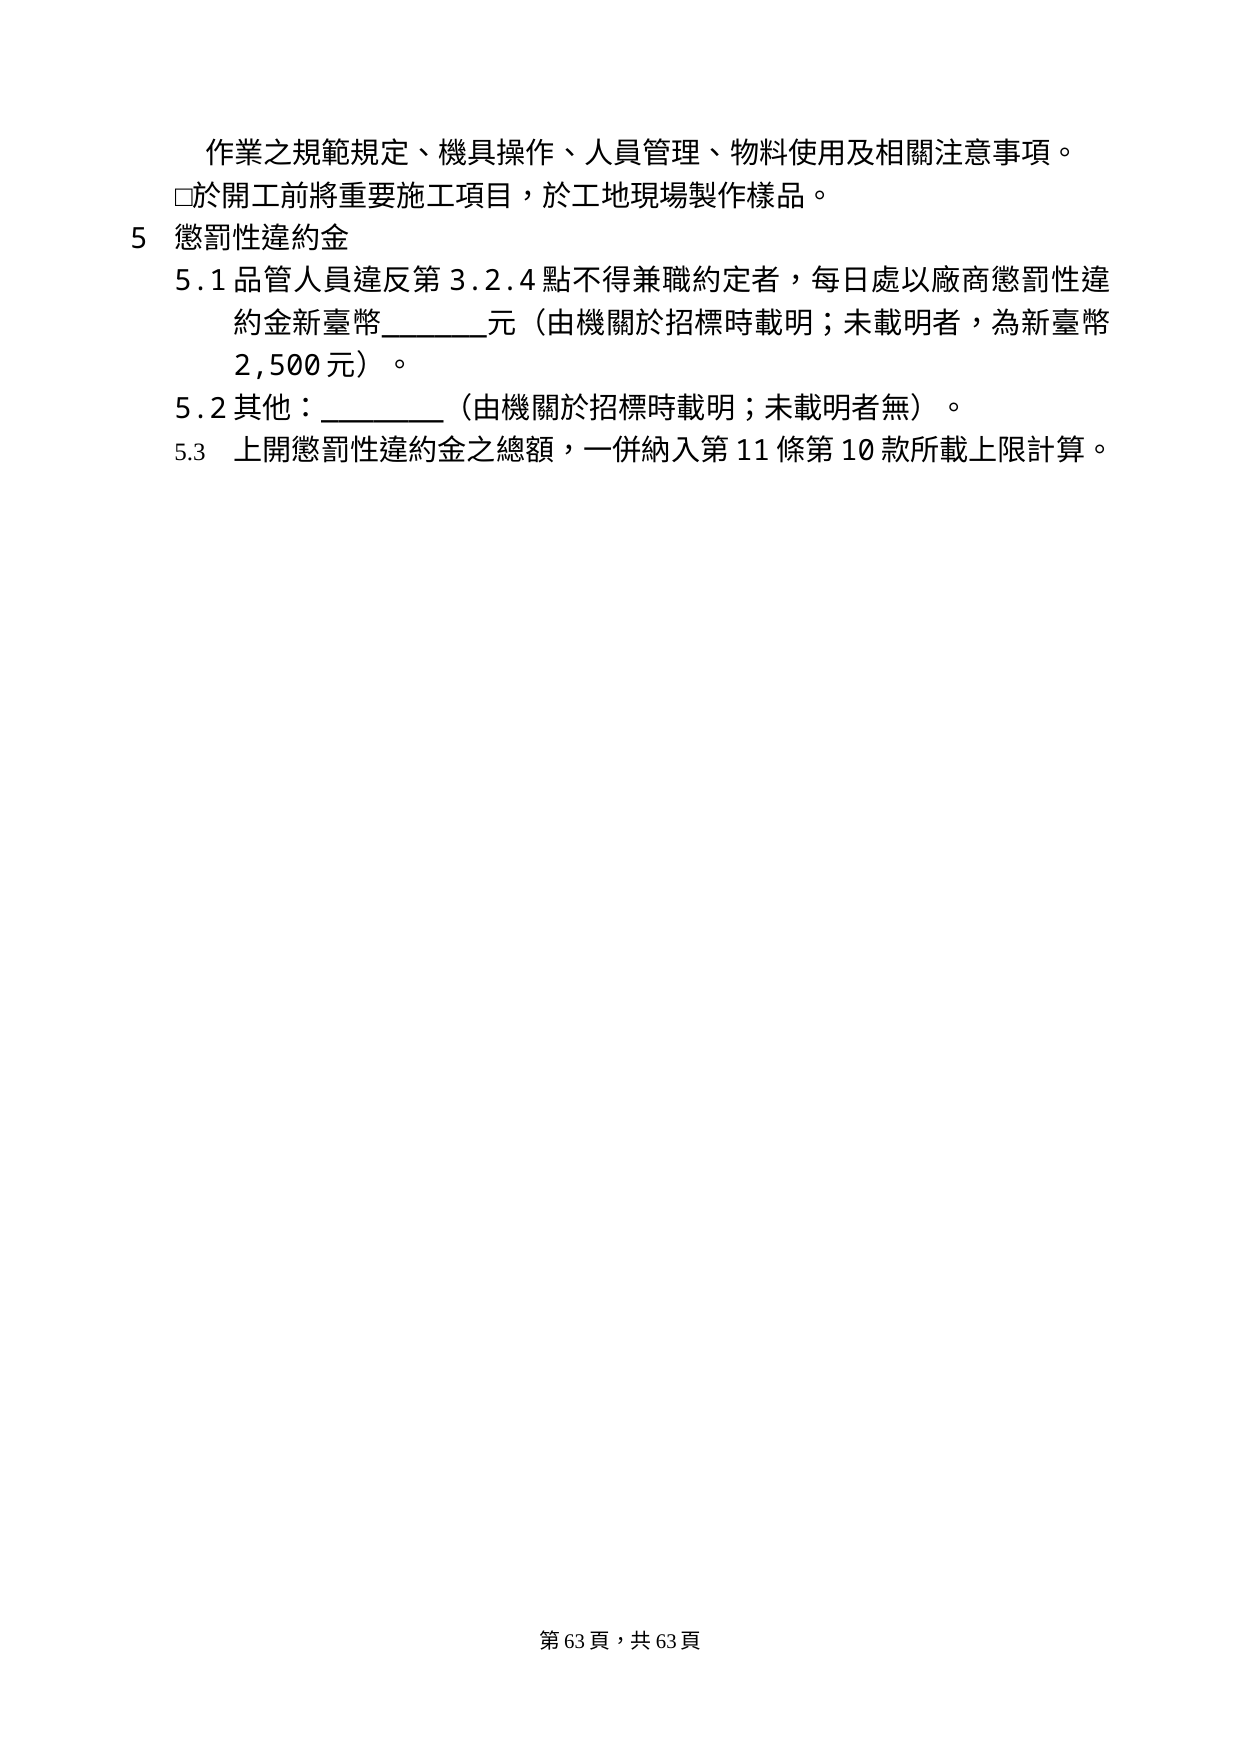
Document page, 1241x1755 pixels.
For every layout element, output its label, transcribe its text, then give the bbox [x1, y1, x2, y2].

text □於開工前將重要施工項目，於工地現場製作樣品。 [175, 172, 1110, 214]
text 作業之規範規定、機具操作、人員管理、物料使用及相關注意事項。 [175, 130, 1110, 172]
list 懲罰性違約金 [130, 214, 1110, 257]
list 其他：_______（由機關於招標時載明；未載明者無）。 [174, 384, 1110, 427]
list 上開懲罰性違約金之總額，一併納入第11條第10款所載上限計算。 [174, 427, 1110, 469]
list 品管人員違反第3.2.4點不得兼職約定者，每日處以廠商懲罰性違約金新臺幣______元（由機關於招標時載明；未載明者，為新臺幣2,500元）。 [174, 257, 1110, 384]
